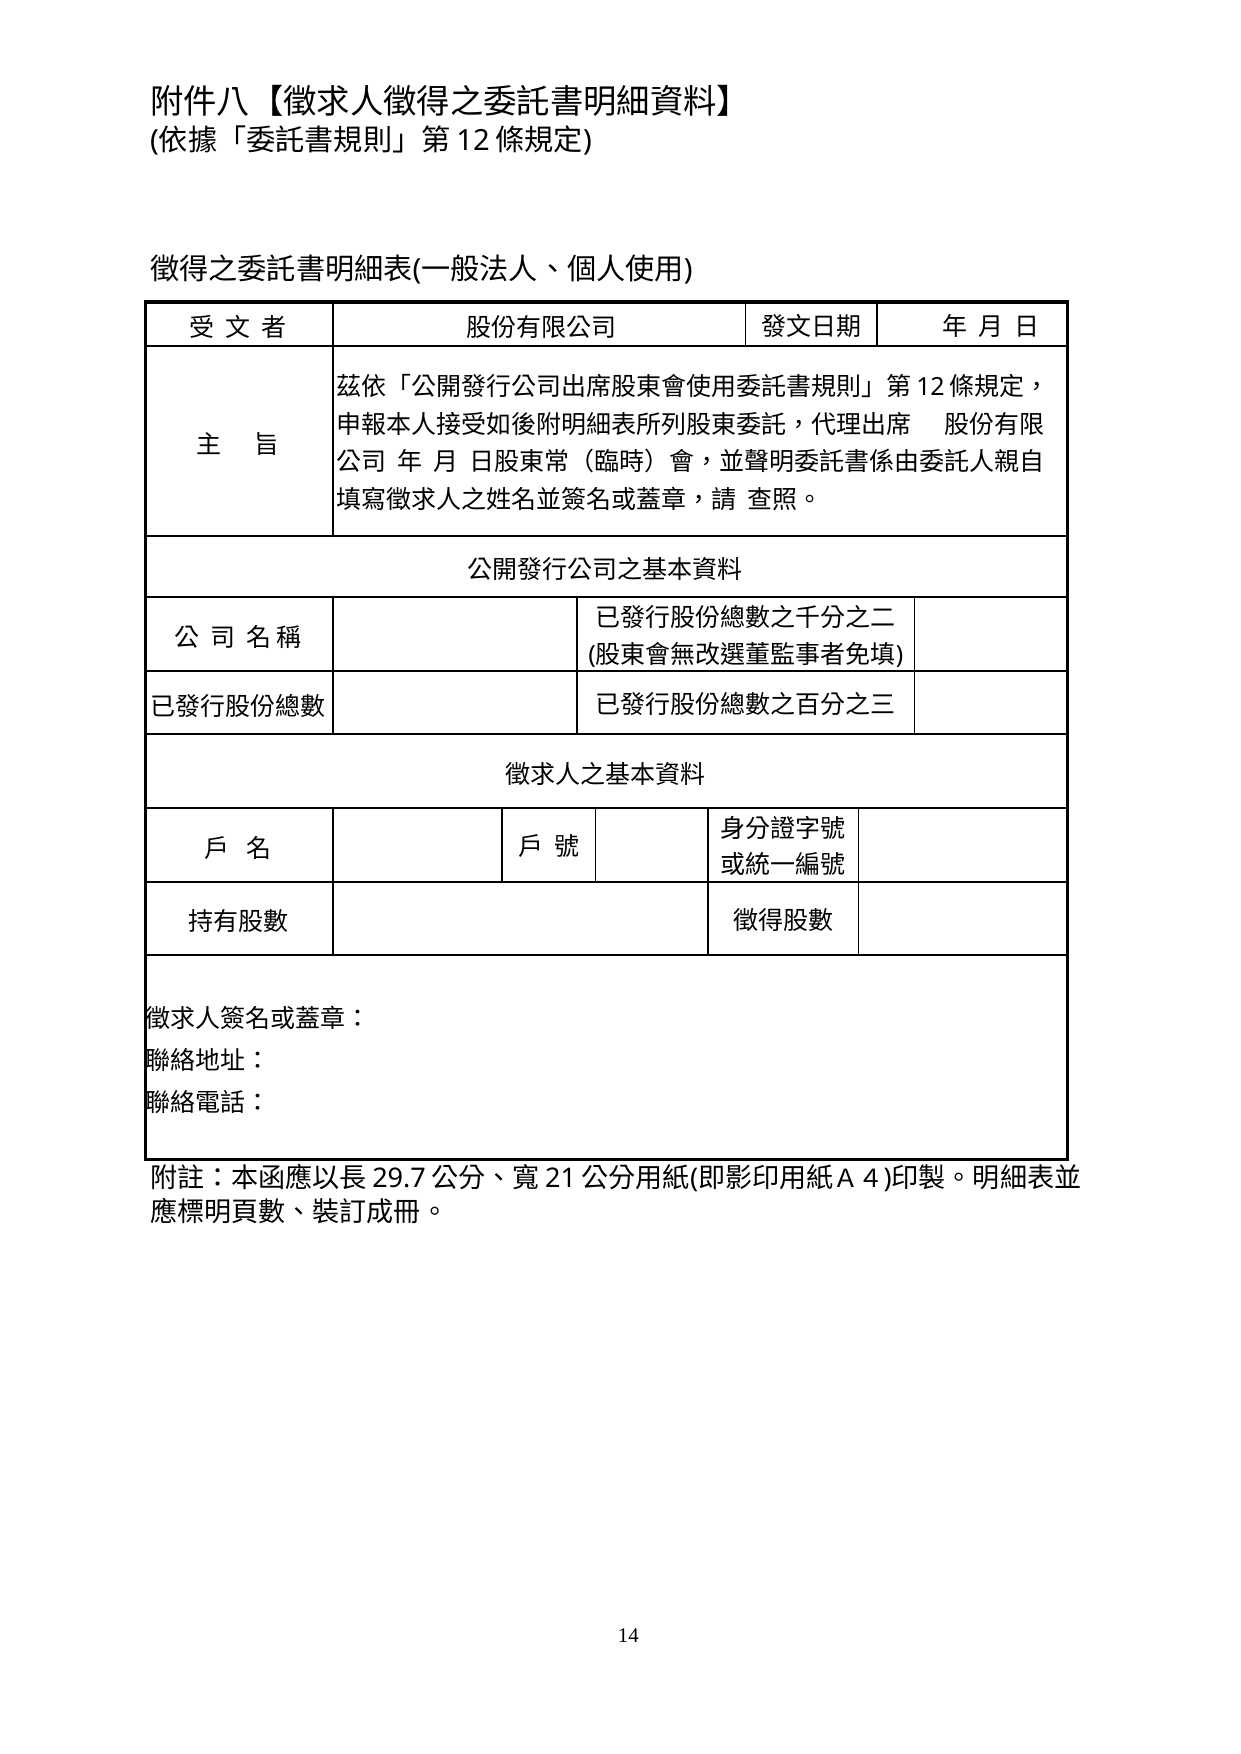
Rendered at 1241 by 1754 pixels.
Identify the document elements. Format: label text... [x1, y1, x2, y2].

table_header 股份有限公司 [334, 304, 745, 345]
table_cell [334, 883, 707, 954]
table_cell [859, 883, 1066, 954]
table_header 年 月 日 [878, 304, 1066, 345]
table_cell 持有股數 [147, 883, 332, 954]
table_header 發文日期 [746, 304, 876, 345]
table_cell [334, 809, 501, 881]
table_cell 身分證字號或統一編號 [709, 809, 858, 881]
table_cell 已發行股份總數之千分之二 (股東會無改選董監事者免填) [578, 598, 914, 670]
table_cell [859, 809, 1066, 881]
table_cell 徵求人之基本資料 [147, 735, 1066, 807]
table_cell 主 旨 [147, 347, 332, 535]
table_cell 戶 名 [147, 809, 332, 881]
text 附件八【徵求人徵得之委託書明細資料】 [150, 75, 1050, 123]
text (依據「委託書規則」第12條規定) [150, 123, 1106, 157]
table_cell [596, 809, 707, 881]
table_cell 已發行股份總數 [147, 672, 332, 733]
table_cell 茲依「公開發行公司出席股東會使用委託書規則」第12條規定，申報本人接受如後附明細表所列股東委託，代理出席 股份有限公司 年 月 日股東常（臨時）會，並聲明委託書係由委託人親自填寫徵求人之姓名並簽名或蓋章，請 查照。 [334, 347, 1066, 535]
table_cell 戶 號 [503, 809, 595, 881]
table_cell 徵得股數 [709, 883, 858, 954]
text 附註：本函應以長29.7公分、寬21公分用紙(即影印用紙Ａ４)印製。明細表並應標明頁數、裝訂成冊。 [150, 1161, 1106, 1228]
table_cell 徵求人簽名或蓋章： 聯絡地址： 聯絡電話： [147, 956, 1066, 1158]
table_cell [334, 598, 576, 670]
table_cell 已發行股份總數之百分之三 [578, 672, 914, 733]
table_header 受 文 者 [147, 304, 332, 345]
table_cell [915, 672, 1066, 733]
table_cell [915, 598, 1066, 670]
table_cell [334, 672, 576, 733]
table_cell 公開發行公司之基本資料 [147, 537, 1066, 596]
text 徵得之委託書明細表(一般法人、個人使用) [150, 244, 1106, 288]
table_cell 公 司 名 稱 [147, 598, 332, 670]
